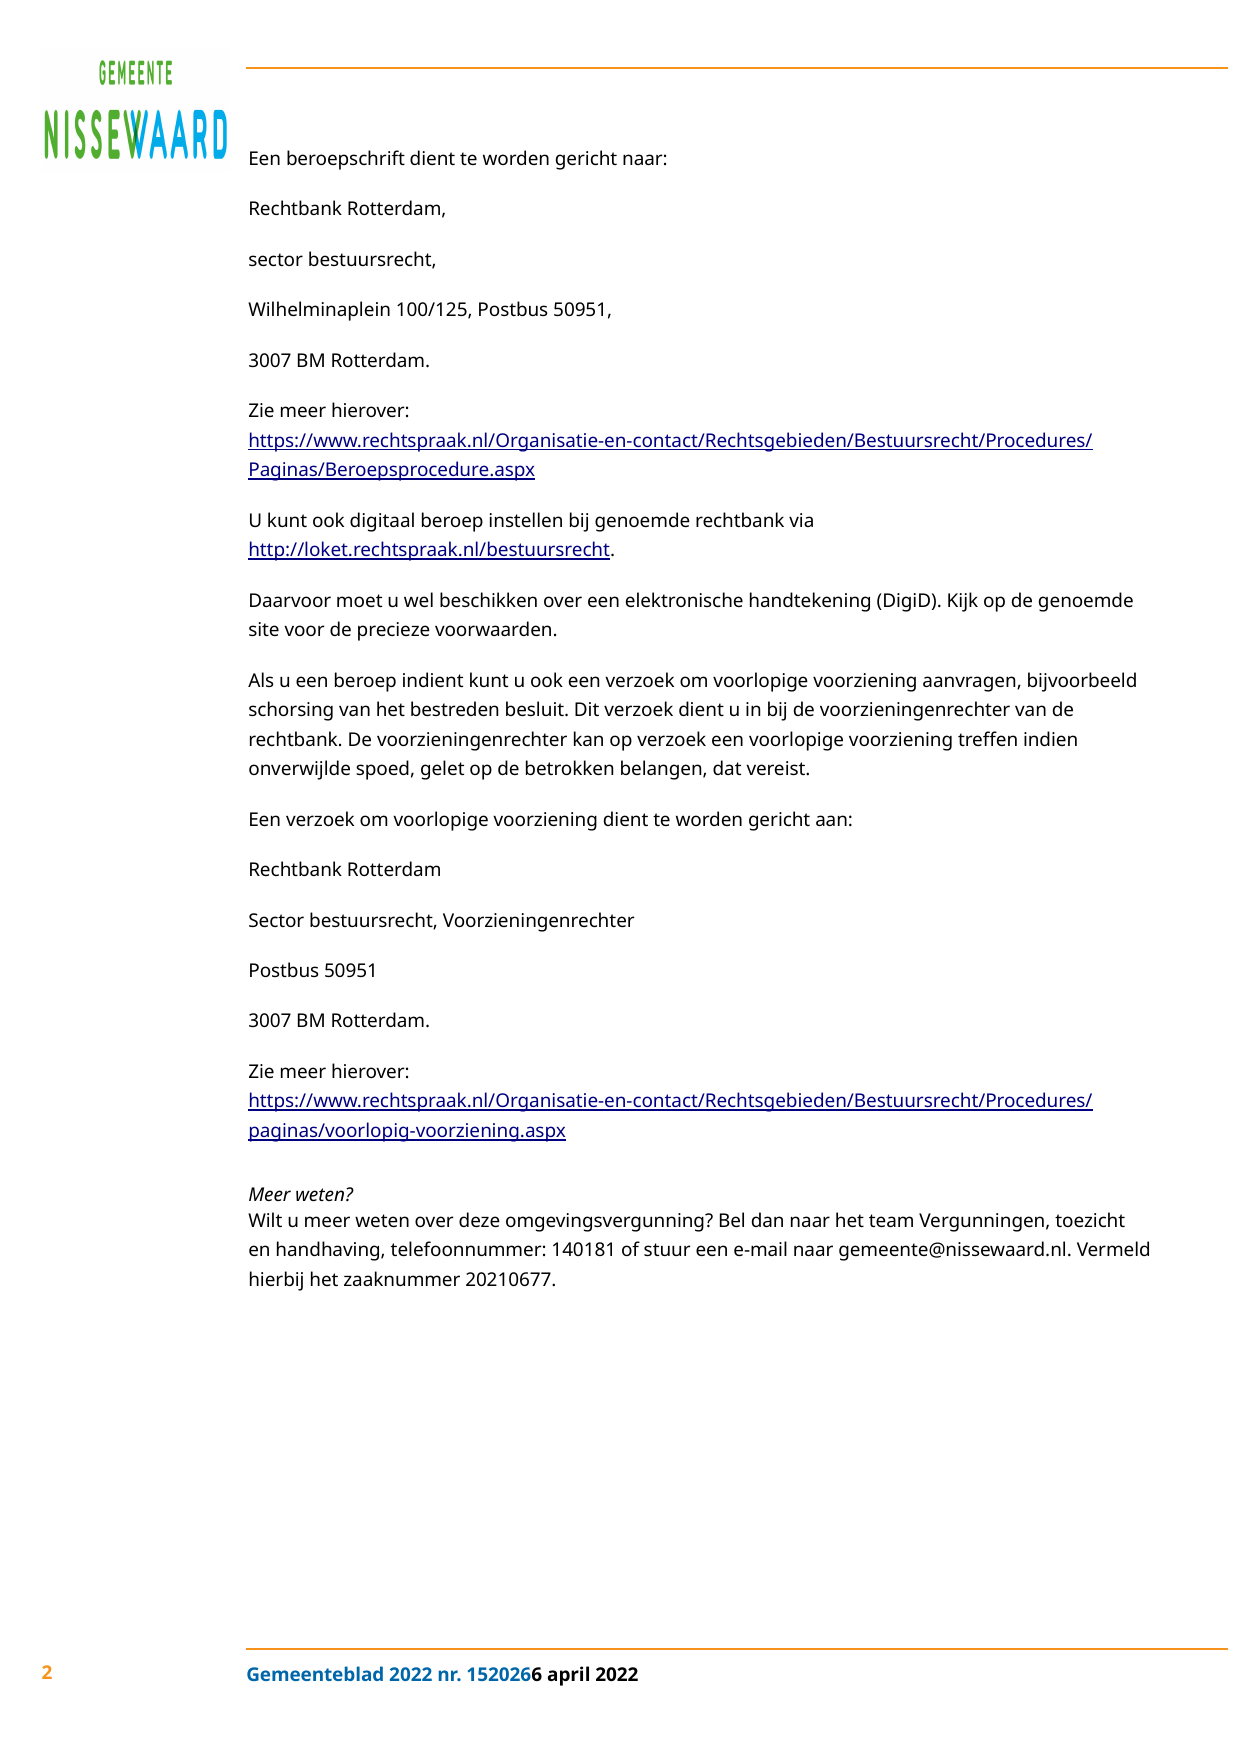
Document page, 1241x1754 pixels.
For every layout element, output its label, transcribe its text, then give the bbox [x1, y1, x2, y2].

picture [41, 47, 231, 172]
text Als u een beroep indient kunt u ook een verzoek om voorlopige voorziening aanvragen, bijvoorbeeld schorsing van het bestreden besluit. Dit verzoek dient u in bij de voorzieningenrechter van de rechtbank. De voorzieningenrechter kan op verzoek een voorlopige voorziening treffen indien onverwijlde spoed, gelet op de betrokken belangen, dat vereist. [248, 667, 1152, 781]
text Rechtbank Rotterdam [248, 856, 1152, 882]
text Rechtbank Rotterdam, [248, 196, 1152, 221]
text Sector bestuursrecht, Voorzieningenrechter [248, 907, 1152, 933]
text 3007 BM Rotterdam. [248, 347, 1152, 373]
text Wilt u meer weten over deze omgevingsvergunning? Bel dan naar het team Vergunningen, toezicht en handhaving, telefoonnummer: 140181 of stuur een e-mail naar gemeente@nissewaard.nl. Vermeld hierbij het zaaknummer 20210677. [248, 1207, 1152, 1292]
text Een verzoek om voorlopige voorziening dient te worden gericht aan: [248, 806, 1152, 832]
text 3007 BM Rotterdam. [248, 1008, 1152, 1033]
text Postbus 50951 [248, 957, 1152, 983]
text Meer weten? [248, 1181, 1152, 1207]
text Zie meer hierover: https://www.rechtspraak.nl/Organisatie-en-contact/Rechtsgebieden/Bestuursrecht/Procedures/Paginas/Beroepsprocedure.aspx [248, 397, 1152, 482]
text sector bestuursrecht, [248, 246, 1152, 272]
text U kunt ook digitaal beroep instellen bij genoemde rechtbank via http://loket.rechtspraak.nl/bestuursrecht. [248, 507, 1152, 562]
text Wilhelminaplein 100/125, Postbus 50951, [248, 296, 1152, 322]
text Daarvoor moet u wel beschikken over een elektronische handtekening (DigiD). Kijk op de genoemde site voor de precieze voorwaarden. [248, 587, 1152, 642]
text Zie meer hierover: https://www.rechtspraak.nl/Organisatie-en-contact/Rechtsgebieden/Bestuursrecht/Procedures/paginas/voorlopig-voorziening.aspx [248, 1058, 1152, 1143]
text Een beroepschrift dient te worden gericht naar: [248, 145, 1152, 171]
